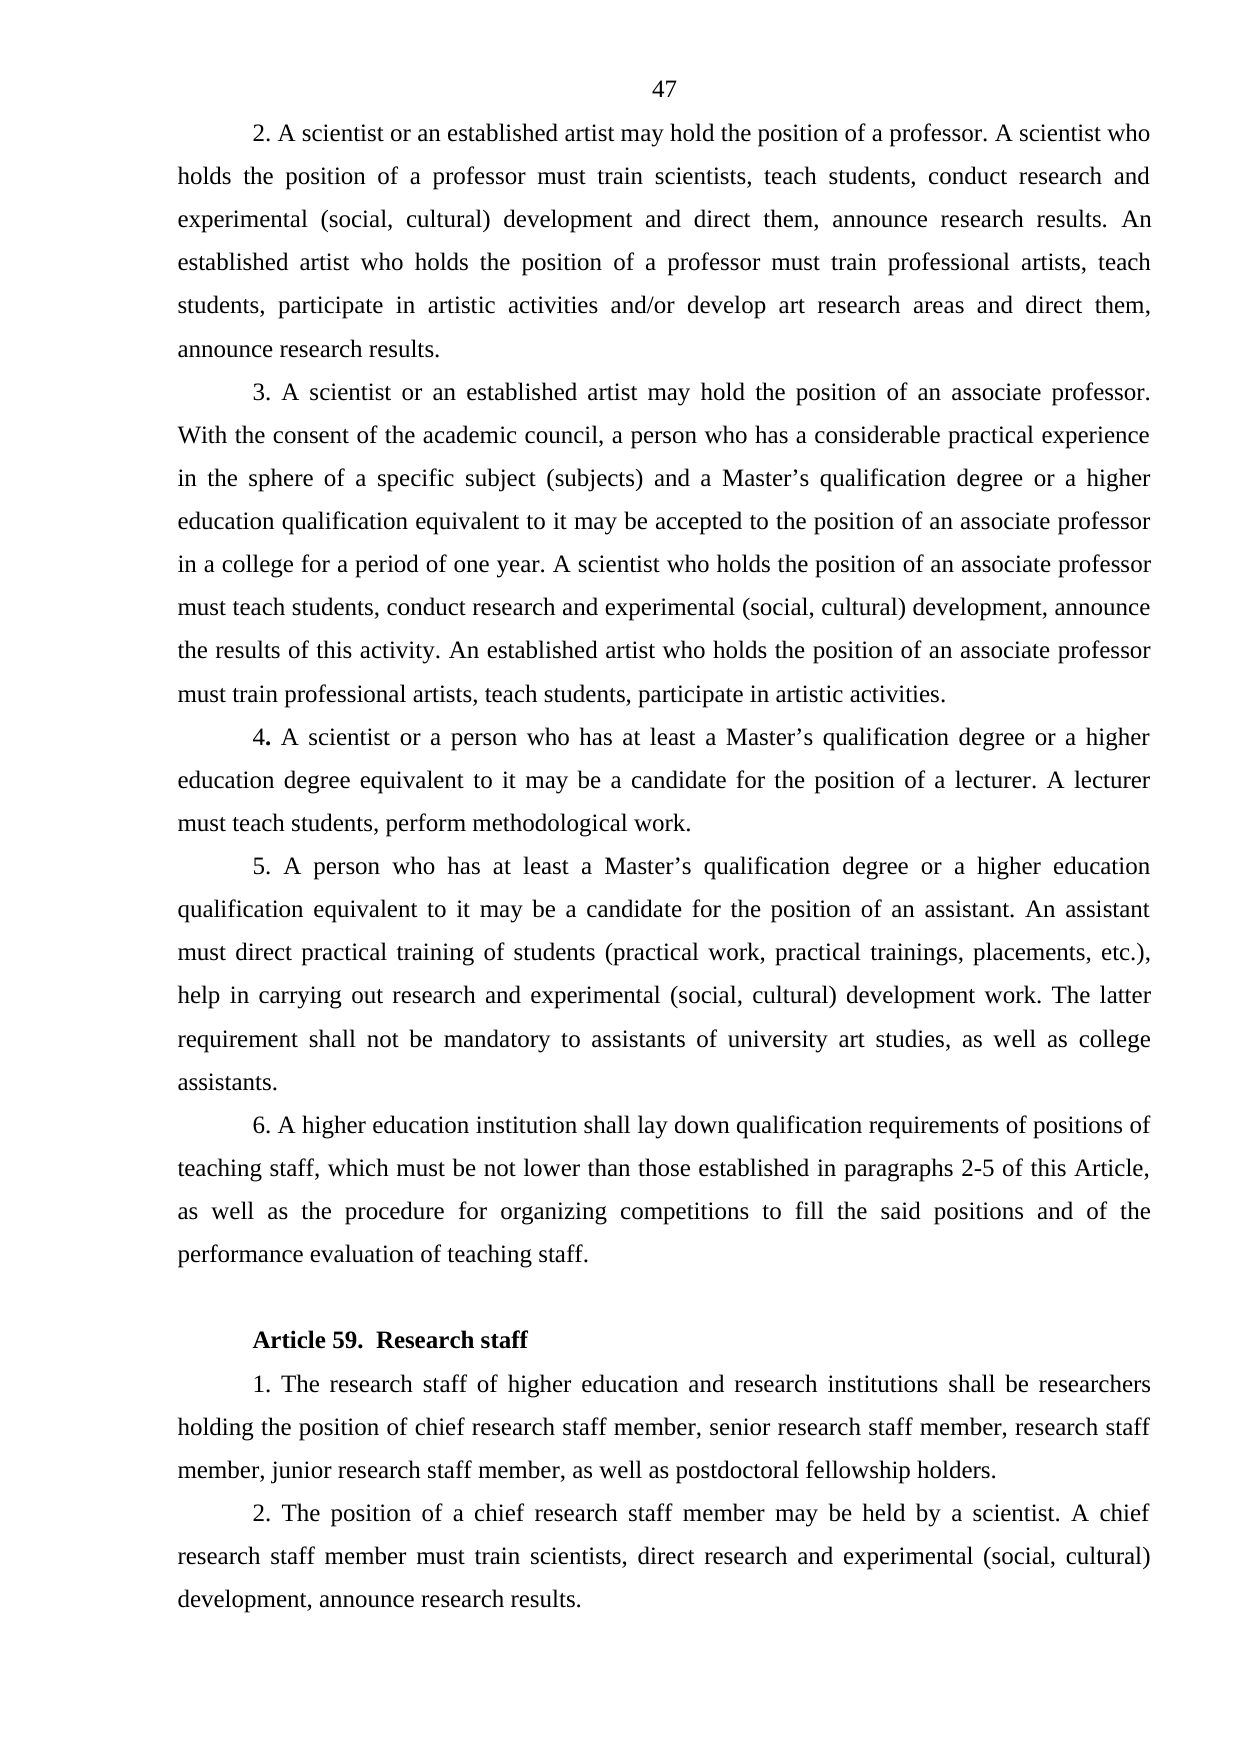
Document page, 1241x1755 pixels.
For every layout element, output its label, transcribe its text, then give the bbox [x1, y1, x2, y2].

text Article 59. Research staff [177, 1326, 1152, 1354]
text 2. The position of a chief research staff member may be held by a scientist. A chief research staff member must train scientists, direct research and experimental (social, cultural) development, announce research results. [177, 1498, 1152, 1613]
text 2. A scientist or an established artist may hold the position of a professor. A scientist who holds the position of a professor must train scientists, teach students, conduct research and experimental (social, cultural) development and direct them, announce research results. An established artist who holds the position of a professor must train professional artists, teach students, participate in artistic activities and/or develop art research areas and direct them, announce research results. [177, 118, 1152, 362]
text 5. A person who has at least a Master’s qualification degree or a higher education qualification equivalent to it may be a candidate for the position of an assistant. An assistant must direct practical training of students (practical work, practical trainings, placements, etc.), help in carrying out research and experimental (social, cultural) development work. The latter requirement shall not be mandatory to assistants of university art studies, as well as college assistants. [177, 851, 1152, 1096]
text 4. A scientist or a person who has at least a Master’s qualification degree or a higher education degree equivalent to it may be a candidate for the position of a lecturer. A lecturer must teach students, perform methodological work. [177, 722, 1152, 837]
text 6. A higher education institution shall lay down qualification requirements of positions of teaching staff, which must be not lower than those established in paragraphs 2-5 of this Article, as well as the procedure for organizing competitions to fill the said positions and of the performance evaluation of teaching staff. [177, 1110, 1152, 1268]
text 3. A scientist or an established artist may hold the position of an associate professor. With the consent of the academic council, a person who has a considerable practical experience in the sphere of a specific subject (subjects) and a Master’s qualification degree or a higher education qualification equivalent to it may be accepted to the position of an associate professor in a college for a period of one year. A scientist who holds the position of an associate professor must teach students, conduct research and experimental (social, cultural) development, announce the results of this activity. An established artist who holds the position of an associate professor must train professional artists, teach students, participate in artistic activities. [177, 377, 1152, 707]
text 1. The research staff of higher education and research institutions shall be researchers holding the position of chief research staff member, senior research staff member, research staff member, junior research staff member, as well as postdoctoral fellowship holders. [177, 1369, 1152, 1484]
